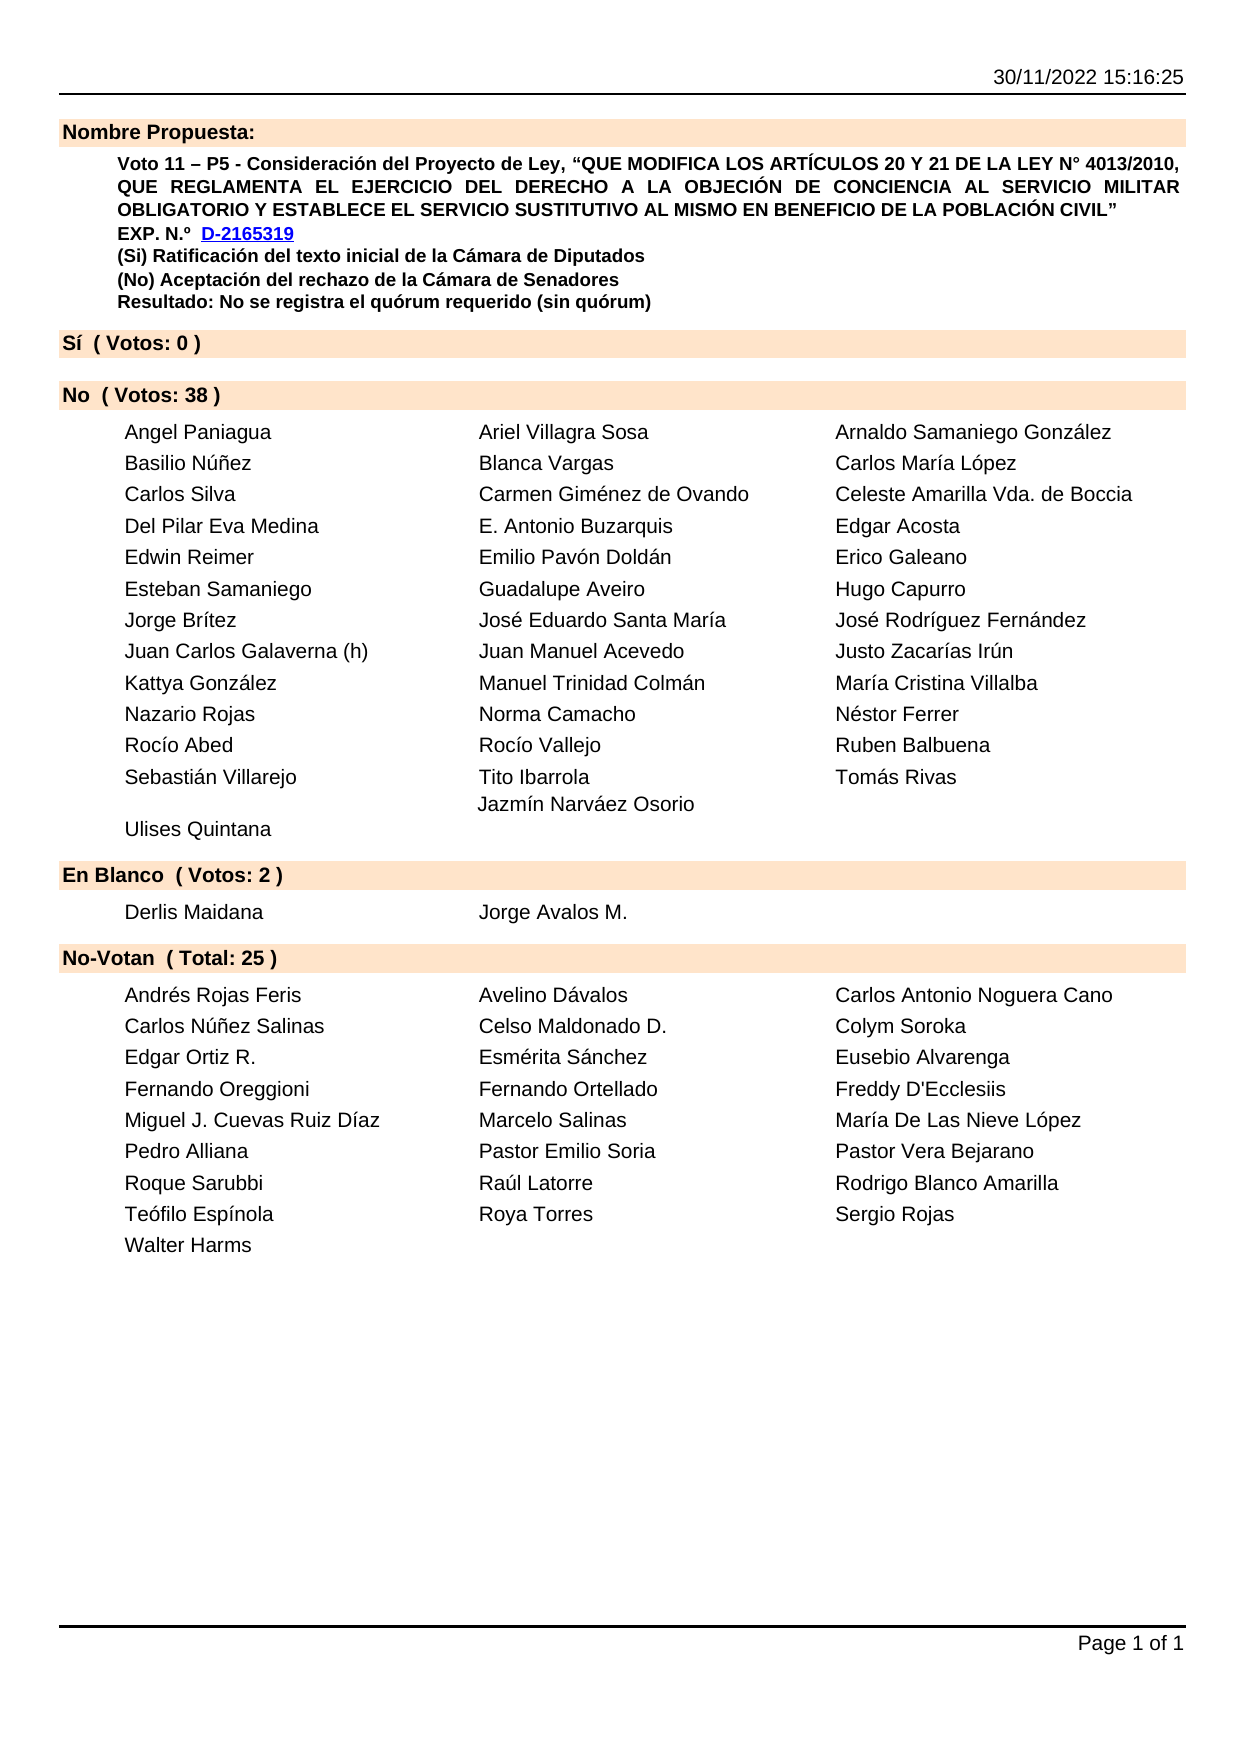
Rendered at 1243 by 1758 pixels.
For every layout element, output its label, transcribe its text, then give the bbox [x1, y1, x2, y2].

table_cell [59, 1261, 121, 1625]
table_cell Juan Manuel Acevedo [475, 638, 816, 666]
table_cell Sebastián Villarejo [121, 763, 461, 792]
table_cell [59, 607, 121, 635]
table_cell [461, 1044, 475, 1072]
table_cell [832, 792, 1172, 816]
table_cell [1172, 481, 1186, 510]
table_cell Ariel Villagra Sosa [475, 419, 816, 447]
table_cell [1172, 1261, 1186, 1625]
table_cell [461, 1169, 475, 1198]
table_cell [816, 1044, 832, 1072]
table_cell [1172, 1169, 1186, 1198]
table_cell Marcelo Salinas [475, 1107, 816, 1135]
table_cell Carlos Núñez Salinas [121, 1013, 461, 1041]
table_cell Fernando Oreggioni [121, 1075, 461, 1104]
table_cell [121, 1261, 461, 1625]
table_cell [461, 607, 475, 635]
table_cell No-Votan ( Total: 25 ) [59, 944, 1186, 973]
table_cell [121, 844, 461, 861]
table_cell Fernando Ortellado [475, 1075, 816, 1104]
table_cell Hugo Capurro [832, 575, 1172, 604]
table_cell [59, 927, 121, 944]
table_cell [832, 844, 1172, 861]
table_cell Celeste Amarilla Vda. de Boccia [832, 481, 1172, 510]
table_cell [461, 927, 475, 944]
table_cell [816, 1013, 832, 1041]
table_cell [461, 1261, 475, 1625]
table_cell Tomás Rivas [832, 763, 1172, 792]
table_cell Freddy D'Ecclesiis [832, 1075, 1172, 1104]
table_cell Rocío Abed [121, 732, 461, 761]
table_cell José Eduardo Santa María [475, 607, 816, 635]
table_cell [1172, 669, 1186, 698]
table_cell Basilio Núñez [121, 450, 461, 478]
table_cell [832, 1261, 1172, 1625]
table_cell [1172, 1232, 1186, 1261]
table_cell Arnaldo Samaniego González [832, 419, 1172, 447]
table_cell Edgar Ortiz R. [121, 1044, 461, 1072]
table_cell [59, 844, 121, 861]
table_cell [59, 1107, 121, 1135]
table_cell [1172, 450, 1186, 478]
table_cell [461, 513, 475, 541]
table_cell [816, 544, 832, 572]
table_cell [1172, 1138, 1186, 1167]
table_cell [1172, 1107, 1186, 1135]
table_cell [816, 927, 1186, 944]
table_header Voto 11 – P5 - Consideración del Proyecto de Ley, “QUE MODIFICA LOS ARTÍCULOS 20 Y 21 DE LA LEY N° 4013/2010, QUE REGLAMENTA EL EJERCICIO DEL DERECHO A LA OBJECIÓN DE CONCIENCIA AL SERVICIO MILITAR OBLIGATORIO Y ESTABLECE EL SERVICIO SUSTITUTIVO AL MISMO EN BENEFICIO DE LA POBLACIÓN CIVIL” EXP. N.º D-2165319 (Si) Ratificación del texto inicial de la Cámara de Diputados (No) Aceptación del rechazo de la Cámara de Senadores Resultado: No se registra el quórum requerido (sin quórum) [116, 153, 1182, 313]
table_cell [475, 816, 816, 844]
table_cell [816, 669, 832, 698]
table_cell [116, 313, 1182, 330]
table_header [59, 153, 116, 313]
table_cell [816, 1107, 832, 1135]
table_cell Justo Zacarías Irún [832, 638, 1172, 666]
table_cell Celso Maldonado D. [475, 1013, 816, 1041]
table_cell Tito Ibarrola [475, 763, 816, 792]
table_cell [461, 1201, 475, 1229]
table_cell [461, 544, 475, 572]
table_cell [59, 973, 1186, 981]
table_cell [475, 1232, 816, 1261]
table_cell [59, 890, 1186, 898]
table_cell [1172, 1201, 1186, 1229]
table_cell María Cristina Villalba [832, 669, 1172, 698]
table_cell [461, 1107, 475, 1135]
table_cell Derlis Maidana [121, 899, 461, 927]
table_cell [816, 1261, 832, 1625]
table_cell [461, 419, 475, 447]
table_cell Manuel Trinidad Colmán [475, 669, 816, 698]
table_cell [59, 513, 121, 541]
table_cell Pastor Vera Bejarano [832, 1138, 1172, 1167]
table_cell [1172, 638, 1186, 666]
table_cell [59, 1044, 121, 1072]
table_cell [1172, 792, 1186, 816]
table_cell [59, 669, 121, 698]
table_cell [1172, 701, 1186, 729]
table_cell Jazmín Narváez Osorio [475, 792, 816, 816]
table_cell Edgar Acosta [832, 513, 1172, 541]
table_cell [816, 1201, 832, 1229]
table_cell [59, 899, 121, 927]
table_cell [461, 638, 475, 666]
table_cell [816, 701, 832, 729]
table_cell Esmérita Sánchez [475, 1044, 816, 1072]
table_cell [461, 763, 475, 792]
table_header [59, 59, 651, 93]
table_cell [816, 1138, 832, 1167]
table_cell [461, 981, 475, 1010]
table_cell [1172, 575, 1186, 604]
table_cell [816, 607, 832, 635]
table_cell [1172, 607, 1186, 635]
table_cell [1172, 844, 1186, 861]
table_cell [461, 1013, 475, 1041]
table_cell Rodrigo Blanco Amarilla [832, 1169, 1172, 1198]
table_cell Walter Harms [121, 1232, 461, 1261]
table_cell Page 1 of 1 [828, 1630, 1186, 1664]
table_cell Guadalupe Aveiro [475, 575, 816, 604]
table_cell [1172, 816, 1186, 844]
table_header 30/11/2022 15:16:25 [651, 59, 1186, 93]
table_cell Jorge Avalos M. [475, 899, 816, 927]
table_cell [461, 701, 475, 729]
table_cell [816, 1169, 832, 1198]
table_cell [1172, 1075, 1186, 1104]
table_cell Andrés Rojas Feris [121, 981, 461, 1010]
table_cell [59, 816, 121, 844]
table_cell [816, 450, 832, 478]
table_cell [59, 1201, 121, 1229]
table_cell [59, 148, 1186, 153]
table_cell [121, 927, 461, 944]
table_cell Ruben Balbuena [832, 732, 1172, 761]
table_cell Eusebio Alvarenga [832, 1044, 1172, 1072]
table_cell [59, 313, 116, 330]
table_cell [59, 763, 121, 792]
table_header Sí ( Votos: 0 ) [59, 330, 1186, 358]
table_cell Pedro Alliana [121, 1138, 461, 1167]
table_cell [1172, 419, 1186, 447]
table_cell [121, 792, 461, 816]
table_cell [461, 816, 475, 844]
table_cell [816, 981, 832, 1010]
table_cell [59, 98, 1186, 119]
table_cell [1172, 763, 1186, 792]
table_cell [1172, 513, 1186, 541]
table_cell Angel Paniagua [121, 419, 461, 447]
table_cell [59, 450, 121, 478]
table_cell Norma Camacho [475, 701, 816, 729]
table_cell [816, 1075, 832, 1104]
table_cell [816, 844, 832, 861]
table_cell [816, 513, 832, 541]
table_cell Teófilo Espínola [121, 1201, 461, 1229]
table_cell [59, 701, 121, 729]
table_cell [461, 1232, 475, 1261]
table_cell [59, 544, 121, 572]
table_cell Emilio Pavón Doldán [475, 544, 816, 572]
table_cell Del Pilar Eva Medina [121, 513, 461, 541]
table_cell [816, 763, 832, 792]
table_cell [461, 1075, 475, 1104]
table_cell [461, 575, 475, 604]
table_cell [816, 481, 832, 510]
table_cell Edwin Reimer [121, 544, 461, 572]
table_cell E. Antonio Buzarquis [475, 513, 816, 541]
table_cell [1182, 313, 1187, 330]
table_cell [1172, 1013, 1186, 1041]
table_cell [59, 575, 121, 604]
table_cell [59, 410, 1186, 418]
table_cell Sergio Rojas [832, 1201, 1172, 1229]
table_cell En Blanco ( Votos: 2 ) [59, 861, 1186, 890]
table_cell [59, 1630, 827, 1664]
table_cell [59, 1075, 121, 1104]
table_cell [59, 638, 121, 666]
table_cell Avelino Dávalos [475, 981, 816, 1010]
table_cell [59, 1138, 121, 1167]
table_cell [461, 792, 475, 816]
table_cell [475, 927, 816, 944]
table_cell María De Las Nieve López [832, 1107, 1172, 1135]
table_cell [816, 792, 832, 816]
table_cell Miguel J. Cuevas Ruiz Díaz [121, 1107, 461, 1135]
table_cell [1172, 544, 1186, 572]
table_cell [1172, 1044, 1186, 1072]
table_cell [461, 669, 475, 698]
table_cell [59, 419, 121, 447]
table_cell [475, 844, 816, 861]
table_cell [461, 732, 475, 761]
table_cell Carlos María López [832, 450, 1172, 478]
table_cell Pastor Emilio Soria [475, 1138, 816, 1167]
table_cell [461, 1138, 475, 1167]
table_cell [816, 419, 832, 447]
table_cell [59, 732, 121, 761]
table_cell [461, 450, 475, 478]
table_cell [832, 1232, 1172, 1261]
table_cell No ( Votos: 38 ) [59, 381, 1186, 410]
table_cell Jorge Brítez [121, 607, 461, 635]
table_cell [816, 575, 832, 604]
table_cell Colym Soroka [832, 1013, 1172, 1041]
table_cell Kattya González [121, 669, 461, 698]
table_cell [1172, 732, 1186, 761]
table_cell Raúl Latorre [475, 1169, 816, 1198]
table_cell Esteban Samaniego [121, 575, 461, 604]
table_cell [59, 359, 1186, 381]
table_cell [816, 732, 832, 761]
table_header [1182, 153, 1187, 313]
table_cell [59, 1232, 121, 1261]
table_cell [59, 981, 121, 1010]
table_cell [816, 816, 832, 844]
table_cell Erico Galeano [832, 544, 1172, 572]
table_cell Rocío Vallejo [475, 732, 816, 761]
table_cell [475, 1261, 816, 1625]
table_cell [59, 792, 121, 816]
table_cell Roya Torres [475, 1201, 816, 1229]
table_cell Carlos Silva [121, 481, 461, 510]
table_cell [832, 816, 1172, 844]
table_cell Néstor Ferrer [832, 701, 1172, 729]
table_cell [816, 1232, 832, 1261]
table_cell Blanca Vargas [475, 450, 816, 478]
table_cell Carmen Giménez de Ovando [475, 481, 816, 510]
table_cell [59, 1013, 121, 1041]
table_cell [59, 481, 121, 510]
table_cell [461, 844, 475, 861]
table_cell Nazario Rojas [121, 701, 461, 729]
table_cell [1172, 981, 1186, 1010]
table_cell José Rodríguez Fernández [832, 607, 1172, 635]
table_cell [461, 899, 475, 927]
table_cell [461, 481, 475, 510]
table_cell Nombre Propuesta: [59, 119, 1186, 147]
table_cell [59, 1169, 121, 1198]
table_cell Roque Sarubbi [121, 1169, 461, 1198]
table_cell [816, 638, 832, 666]
table_cell [816, 899, 1186, 927]
table_cell Juan Carlos Galaverna (h) [121, 638, 461, 666]
table_cell Ulises Quintana [121, 816, 461, 844]
table_cell Carlos Antonio Noguera Cano [832, 981, 1172, 1010]
